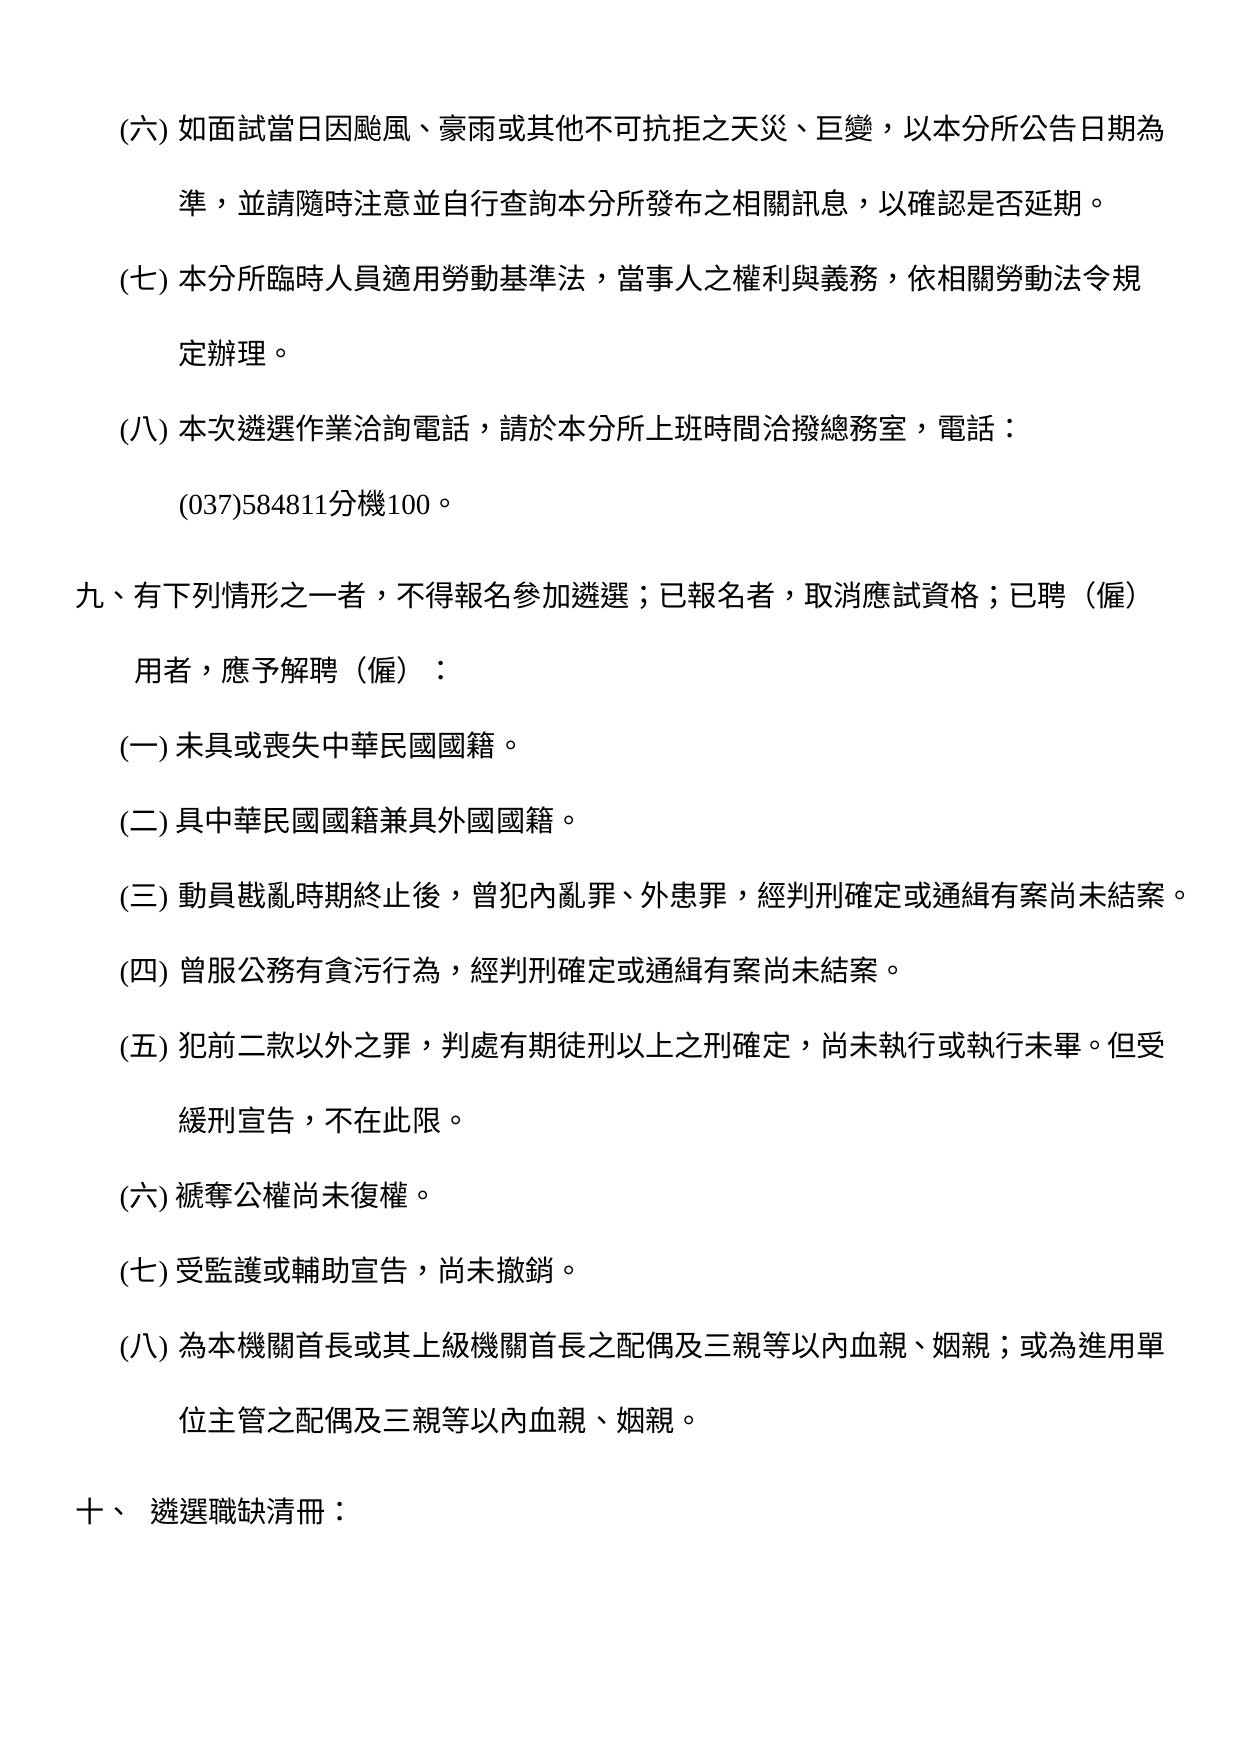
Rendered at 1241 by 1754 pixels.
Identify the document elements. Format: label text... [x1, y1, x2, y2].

list 未具或喪失中華民國國籍。 [119, 706, 1165, 781]
list 受監護或輔助宣告，尚未撤銷。 [119, 1231, 1165, 1306]
list 具中華民國國籍兼具外國國籍。 [119, 781, 1165, 856]
list 動員戡亂時期終止後，曾犯內亂罪、外患罪，經判刑確定或通緝有案尚未結案。 [119, 856, 1165, 931]
list 褫奪公權尚未復權。 [119, 1156, 1165, 1231]
list 本次遴選作業洽詢電話，請於本分所上班時間洽撥總務室，電話：(037)584811分機100。 [119, 389, 1165, 539]
list 本分所臨時人員適用勞動基準法，當事人之權利與義務，依相關勞動法令規定辦理。 [119, 239, 1165, 389]
list 如面試當日因颱風、豪雨或其他不可抗拒之天災、巨變，以本分所公告日期為準，並請隨時注意並自行查詢本分所發布之相關訊息，以確認是否延期。 [119, 89, 1165, 239]
list 為本機關首長或其上級機關首長之配偶及三親等以內血親、姻親；或為進用單位主管之配偶及三親等以內血親、姻親。 [119, 1306, 1165, 1456]
text 九、有下列情形之一者，不得報名參加遴選；已報名者，取消應試資格；已聘（僱）用者，應予解聘（僱）： [75, 556, 1165, 706]
list 曾服公務有貪污行為，經判刑確定或通緝有案尚未結案。 [119, 931, 1165, 1006]
list 犯前二款以外之罪，判處有期徒刑以上之刑確定，尚未執行或執行未畢。但受緩刑宣告，不在此限。 [119, 1006, 1165, 1156]
list 遴選職缺清冊： [75, 1472, 1165, 1547]
